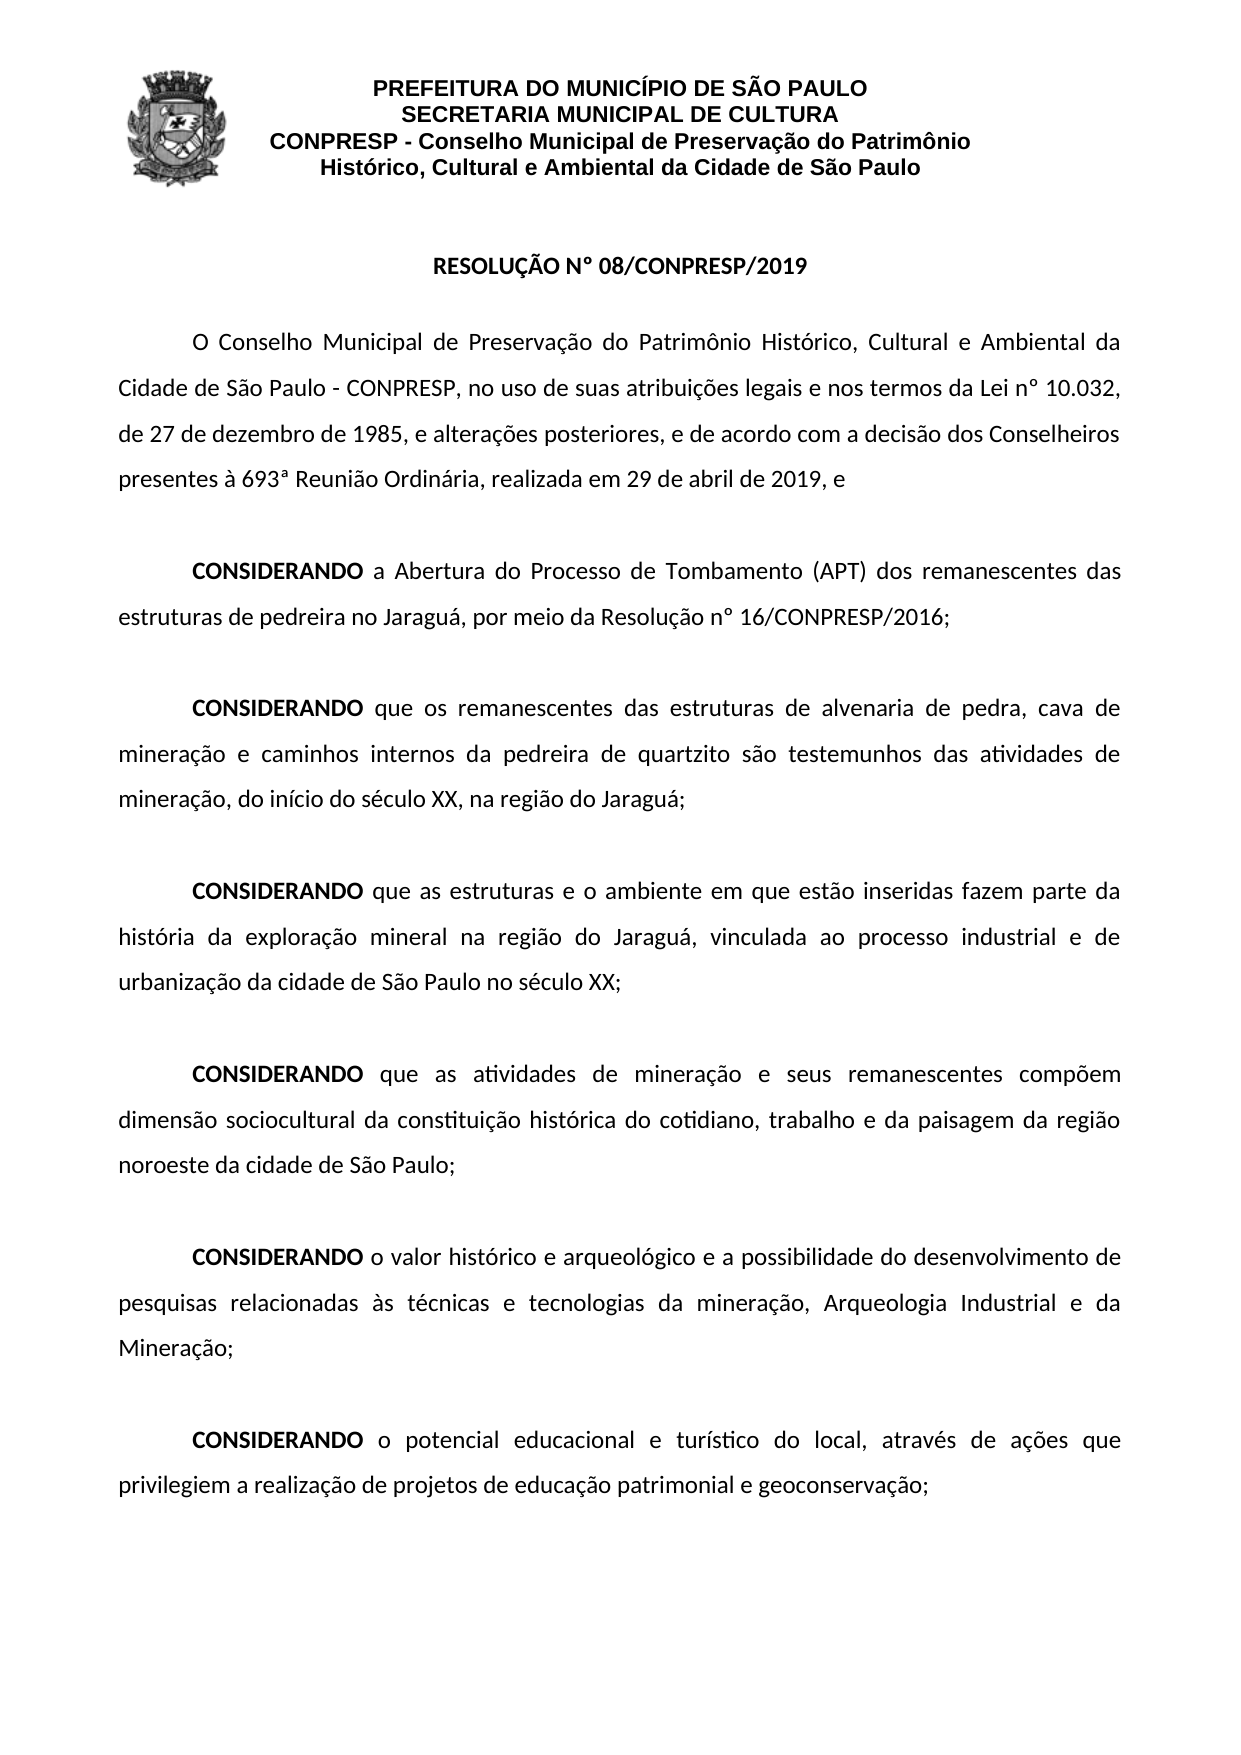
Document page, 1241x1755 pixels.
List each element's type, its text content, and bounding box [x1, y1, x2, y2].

text RESOLUÇÃO Nº 08/CONPRESP/2019 [118, 250, 1122, 281]
text CONSIDERANDO que os remanescentes das estruturas de alvenaria de pedra, cava de mineração e caminhos internos da pedreira de quartzito são testemunhos das atividades de mineração, do início do século XX, na região do Jaraguá; [118, 692, 1122, 814]
text CONSIDERANDO o potencial educacional e turístico do local, através de ações que privilegiem a realização de projetos de educação patrimonial e geoconservação; [118, 1424, 1122, 1500]
text CONSIDERANDO a Abertura do Processo de Tombamento (APT) dos remanescentes das estruturas de pedreira no Jaraguá, por meio da Resolução nº 16/CONPRESP/2016; [118, 555, 1122, 631]
text CONSIDERANDO que as atividades de mineração e seus remanescentes compõem dimensão sociocultural da constituição histórica do cotidiano, trabalho e da paisagem da região noroeste da cidade de São Paulo; [118, 1058, 1122, 1180]
text CONSIDERANDO que as estruturas e o ambiente em que estão inseridas fazem parte da história da exploração mineral na região do Jaraguá, vinculada ao processo industrial e de urbanização da cidade de São Paulo no século XX; [118, 875, 1122, 997]
text CONSIDERANDO o valor histórico e arqueológico e a possibilidade do desenvolvimento de pesquisas relacionadas às técnicas e tecnologias da mineração, Arqueologia Industrial e da Mineração; [118, 1241, 1122, 1363]
text O Conselho Municipal de Preservação do Patrimônio Histórico, Cultural e Ambiental da Cidade de São Paulo - CONPRESP, no uso de suas atribuições legais e nos termos da Lei nº 10.032, de 27 de dezembro de 1985, e alterações posteriores, e de acordo com a decisão dos Conselheiros presentes à 693ª Reunião Ordinária, realizada em 29 de abril de 2019, e [118, 326, 1122, 494]
